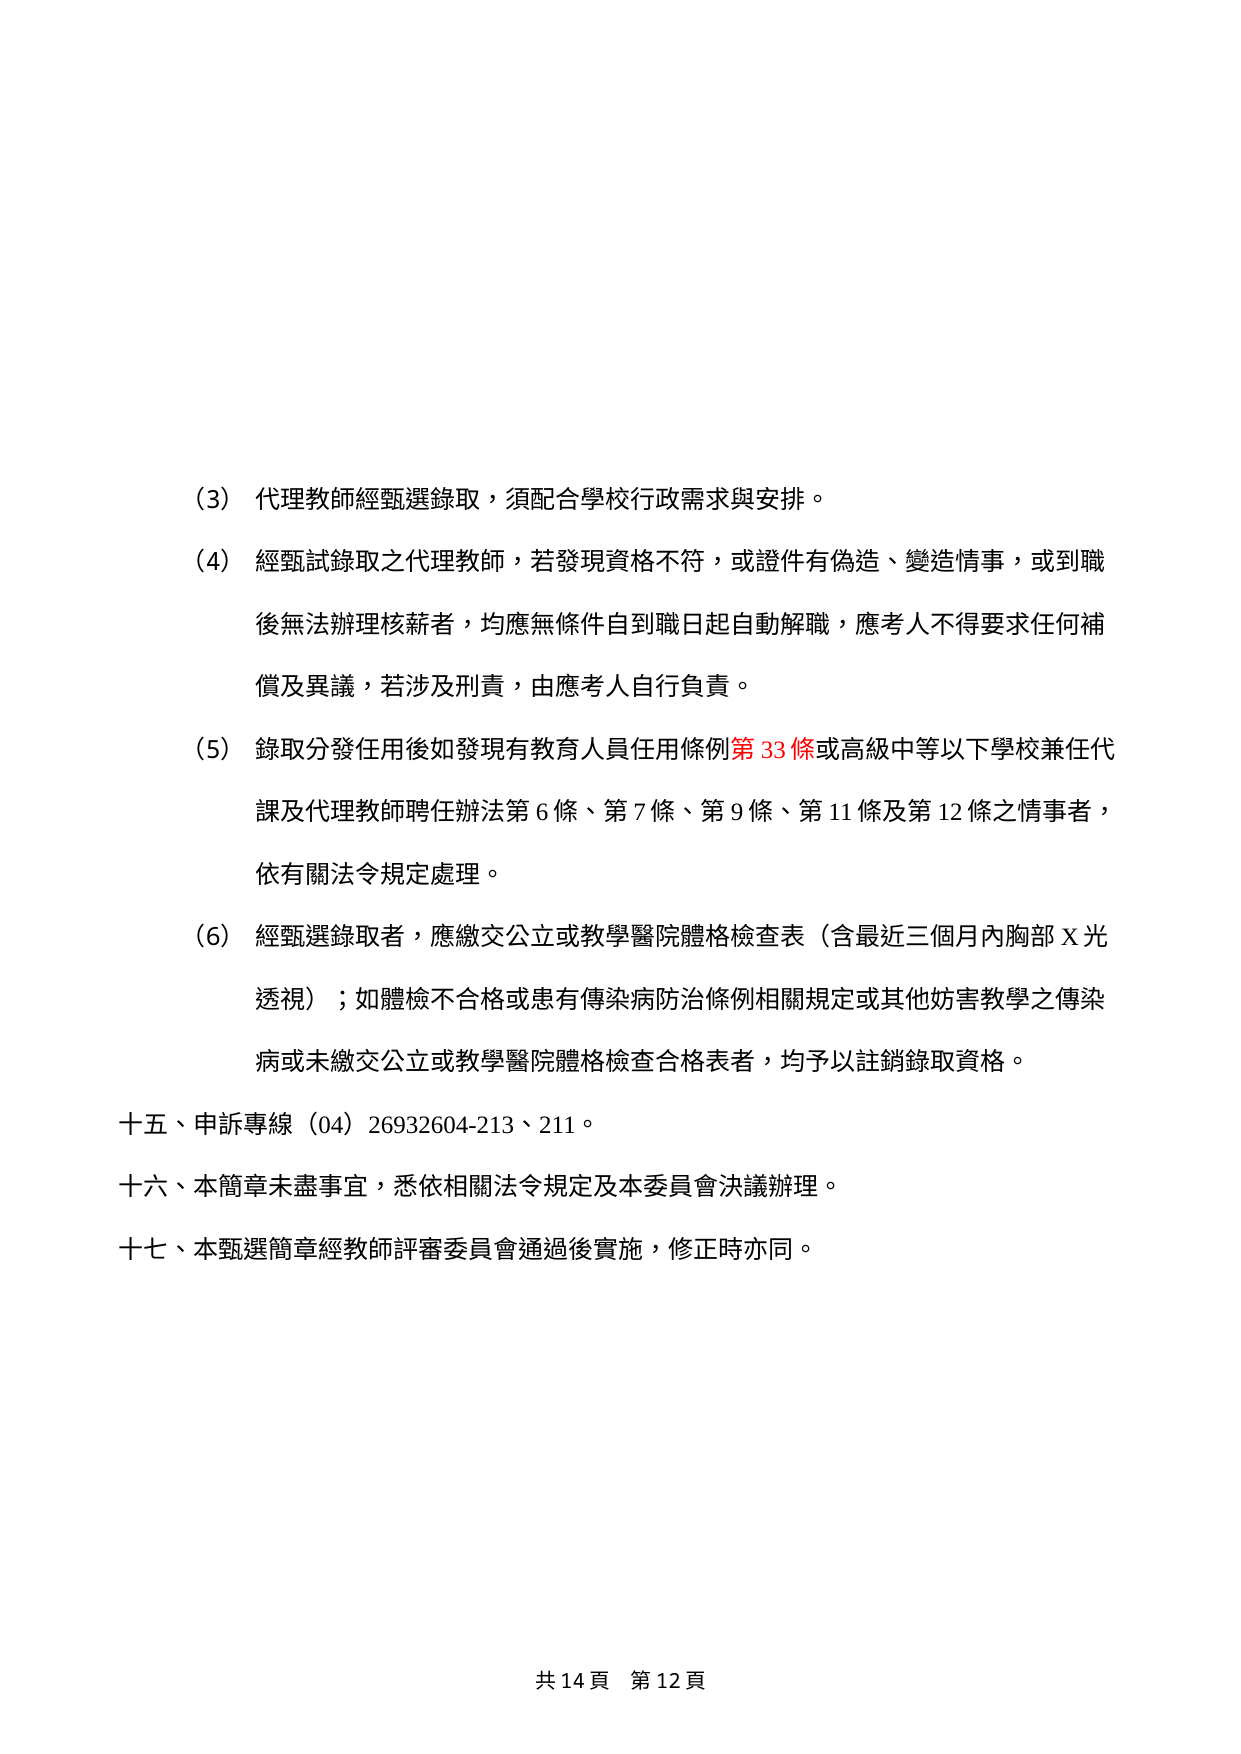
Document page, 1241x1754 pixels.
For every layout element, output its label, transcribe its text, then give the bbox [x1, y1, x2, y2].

text 十六、本簡章未盡事宜，悉依相關法令規定及本委員會決議辦理。 [118, 1143, 1122, 1206]
text 十五、申訴專線（04）26932604-213、211。 [118, 1081, 1122, 1143]
list 經甄試錄取之代理教師，若發現資格不符，或證件有偽造、變造情事，或到職後無法辦理核薪者，均應無條件自到職日起自動解職，應考人不得要求任何補償及異議，若涉及刑責，由應考人自行負責。 [181, 518, 1122, 706]
list 經甄選錄取者，應繳交公立或教學醫院體格檢查表（含最近三個月內胸部X光透視）；如體檢不合格或患有傳染病防治條例相關規定或其他妨害教學之傳染病或未繳交公立或教學醫院體格檢查合格表者，均予以註銷錄取資格。 [181, 893, 1122, 1081]
list 代理教師經甄選錄取，須配合學校行政需求與安排。 [181, 456, 1122, 518]
text 十七、本甄選簡章經教師評審委員會通過後實施，修正時亦同。 [118, 1206, 1122, 1268]
list 錄取分發任用後如發現有教育人員任用條例第33條或高級中等以下學校兼任代課及代理教師聘任辦法第6條、第7條、第9條、第11條及第12條之情事者，依有關法令規定處理。 [181, 706, 1122, 893]
